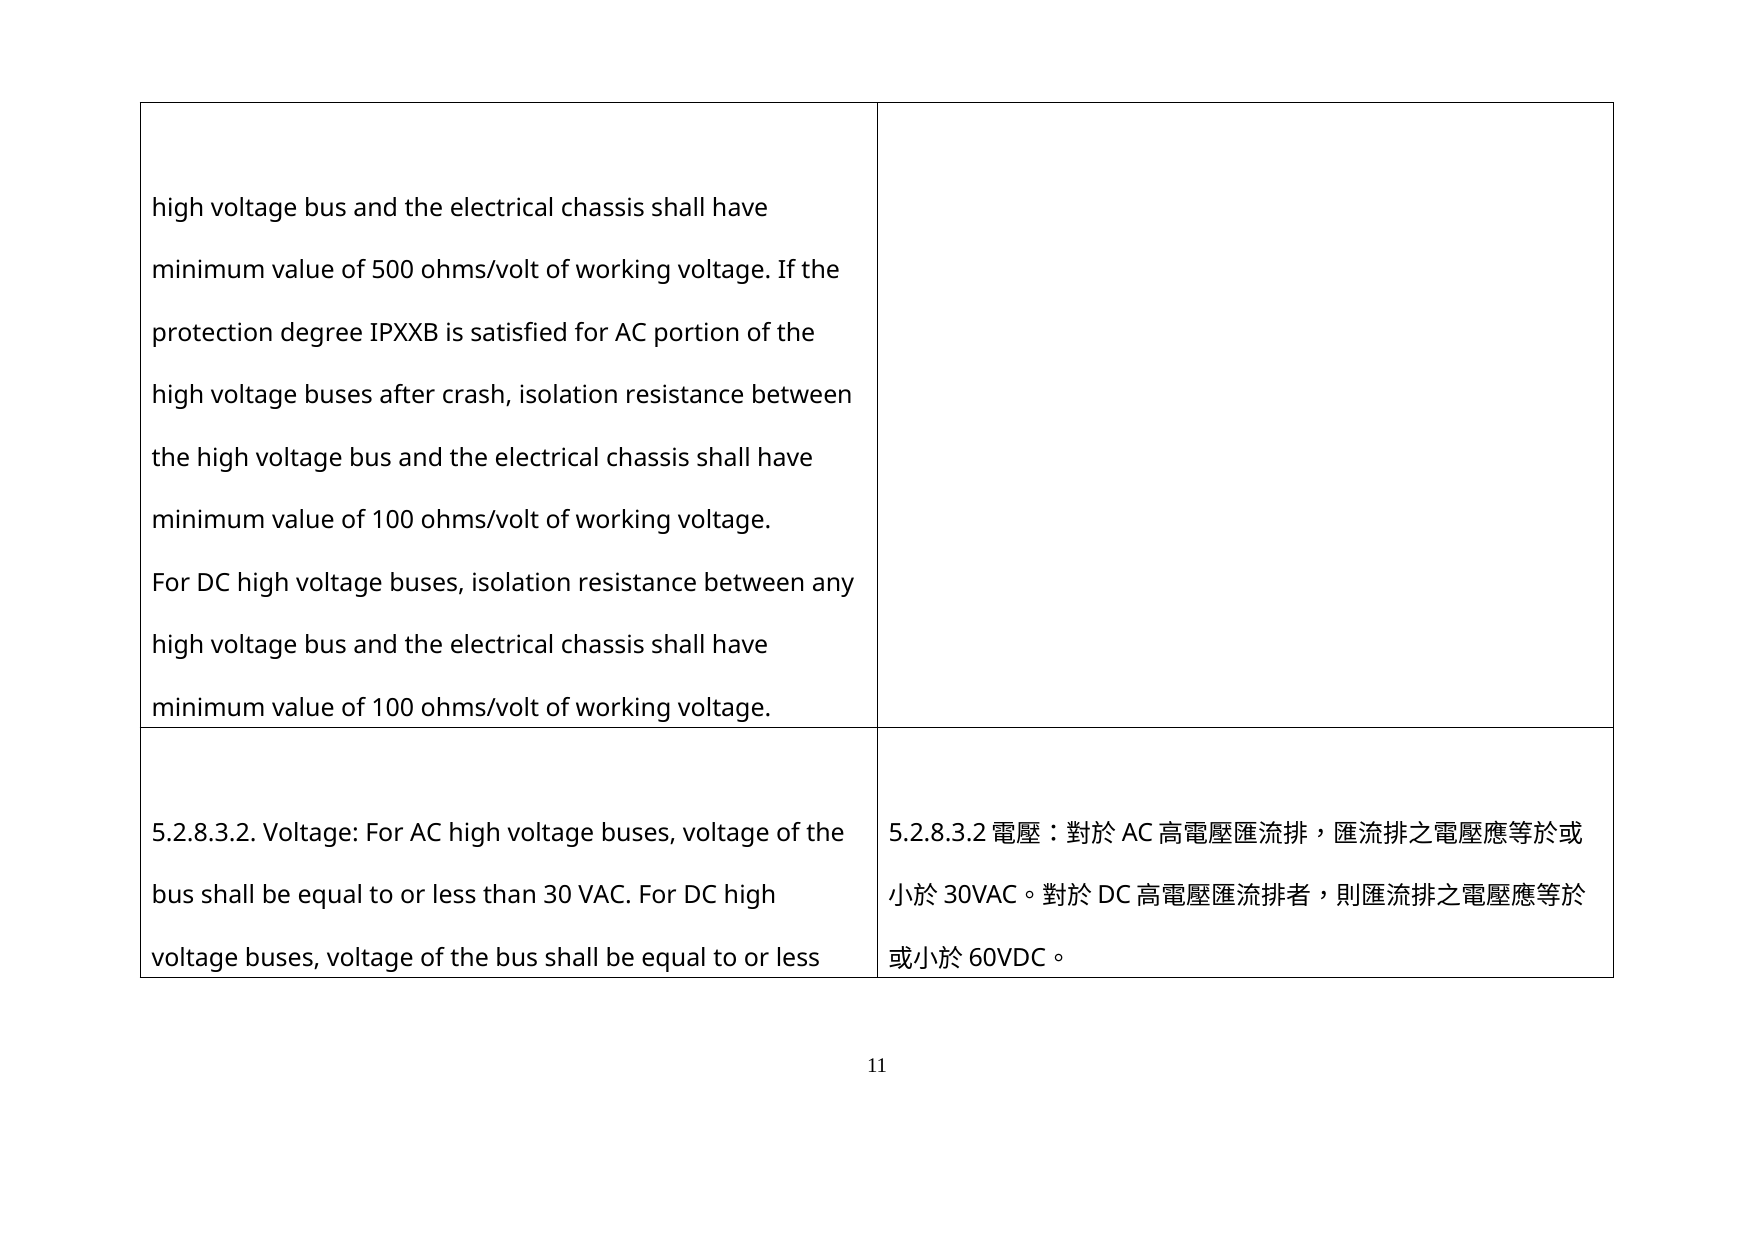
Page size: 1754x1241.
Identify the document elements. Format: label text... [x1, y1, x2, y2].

table_cell [878, 103, 1613, 727]
table_cell 5.2.8.3.2. Voltage: For AC high voltage buses, voltage of the bus shall be equal to or less than 30 VAC. For DC high voltage buses, voltage of the bus shall be equal to or less [141, 728, 877, 977]
table_cell high voltage bus and the electrical chassis shall have minimum value of 500 ohms/volt of working voltage. If the protection degree IPXXB is satisfied for AC portion of the high voltage buses after crash, isolation resistance between the high voltage bus and the electrical chassis shall have minimum value of 100 ohms/volt of working voltage. For DC high voltage buses, isolation resistance between any high voltage bus and the electrical chassis shall have minimum value of 100 ohms/volt of working voltage. [141, 103, 877, 727]
table_cell 5.2.8.3.2電壓：對於AC高電壓匯流排，匯流排之電壓應等於或小於30VAC。對於DC高電壓匯流排者，則匯流排之電壓應等於或小於60VDC。 [878, 728, 1613, 977]
